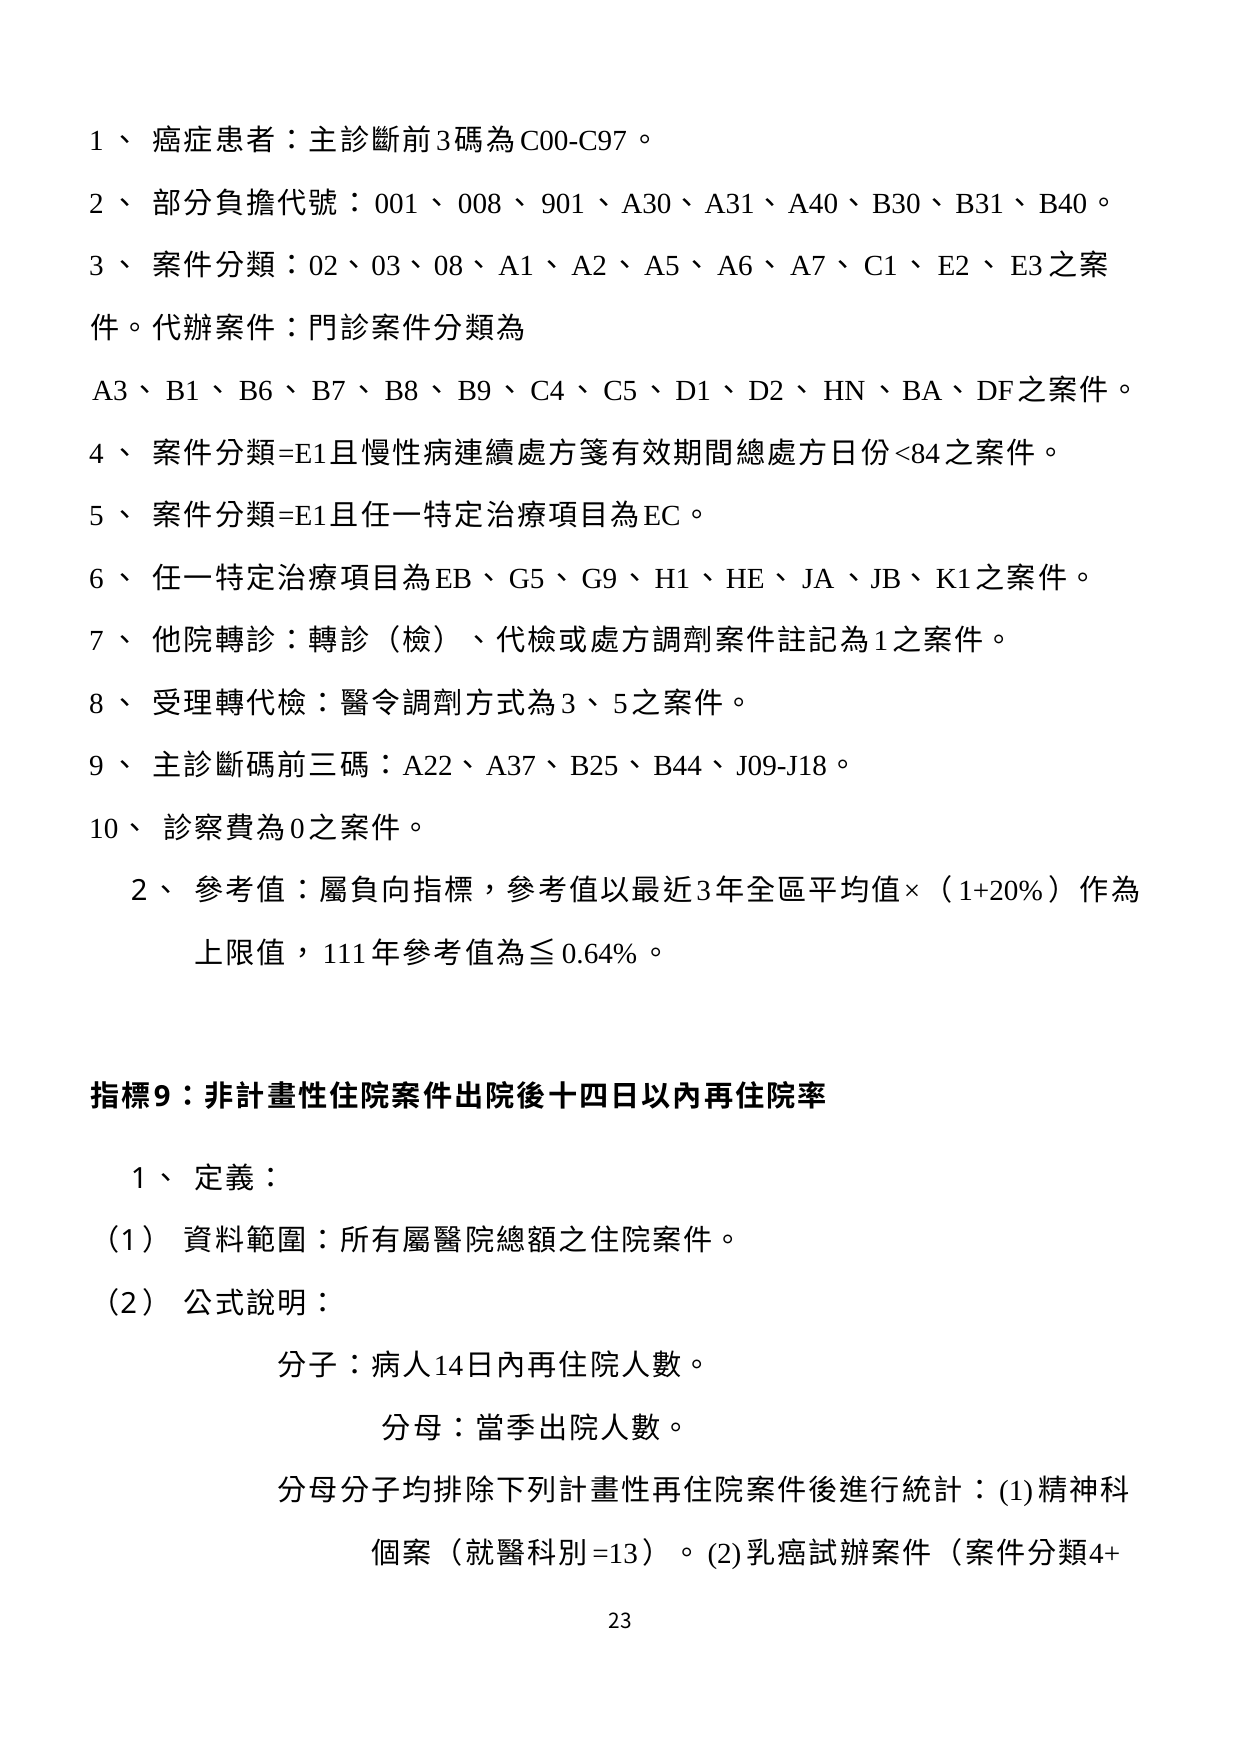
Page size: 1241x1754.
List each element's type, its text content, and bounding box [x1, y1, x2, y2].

list 案件分類=E1且慢性病連續處方箋有效期間總處方日份<84之案件。 [46, 409, 1139, 471]
list 任一特定治療項目為EB、G5、G9、H1、HE、JA、JB、K1之案件。 [46, 534, 1139, 596]
list 案件分類=E1且任一特定治療項目為EC。 [46, 471, 1139, 534]
text 指標9：非計畫性住院案件出院後十四日以內再住院率 [89, 1052, 1145, 1115]
list 受理轉代檢：醫令調劑方式為3、5之案件。 [46, 659, 1139, 721]
list 資料範圍：所有屬醫院總額之住院案件。 [89, 1196, 1145, 1259]
list 他院轉診：轉診（檢）、代檢或處方調劑案件註記為1之案件。 [46, 596, 1139, 659]
list 癌症患者：主診斷前3碼為C00-C97。 [46, 96, 1139, 159]
list 診察費為0之案件。 [46, 784, 1139, 846]
text 分子：病人14日內再住院人數。 [276, 1321, 1145, 1384]
list 公式說明： [89, 1259, 1145, 1321]
text 分母分子均排除下列計畫性再住院案件後進行統計：(1)精神科個案（就醫科別=13）。(2)乳癌試辦案件（案件分類4+病患來源N或R或C）。(3)癌症、性態未明腫瘤治療（主、次診斷ICD-10-CM 前3碼為C00-C96（排除C94.4、C94.6）、D37-D48，全碼Z51.0、Z51.11、Z51.12、Z08）。(4)早產安胎個案（主診斷ICD-10-CM ：前5碼O4291及全碼O4410~O4413、O4690~O4693、O4702-O4703、O6002-O6003）。(5)罕見疾病—黏多醣症（主診斷IICD-10-CM E760-E763）。(6)轉院案件（轉歸代碼5、6或7）。(7)新生兒未領卡（部份負擔註記903）。(8)血友病（主診斷ICD-10-CM D66、D67、D681、D682）。(9)執行心導管後再執行心血管繞道手術或辦膜置換術或支架置放術。(10)器官移植。(11)提升急性後期照護品質試辦計劃案件（住院案件分類4 +試辦計畫代碼1腦中風、2燒燙傷、3創傷性神經損傷、4脆弱性骨折、6衰弱高齡）。(12)安寧照護（給付類別A）。 [276, 1446, 1145, 1571]
list 主診斷碼前三碼：A22、A37、B25、B44、J09-J18。 [46, 721, 1139, 784]
text 分母：當季出院人數。 [378, 1384, 1145, 1446]
list 部分負擔代號：001、008、901、A30、A31、A40、B30、B31、B40。 [46, 159, 1139, 221]
list 參考值：屬負向指標，參考值以最近3年全區平均值×（1+20%）作為上限值，111年參考值為≦0.64%。 [125, 846, 1145, 971]
list 案件分類：02、03、08、A1、A2、A5、A6、A7、C1、E2、E3之案件。代辦案件：門診案件分類為A3、B1、B6、B7、B8、B9、C4、C5、D1、D2、HN、BA、DF之案件。 [46, 221, 1139, 409]
list 定義： [125, 1134, 1145, 1196]
